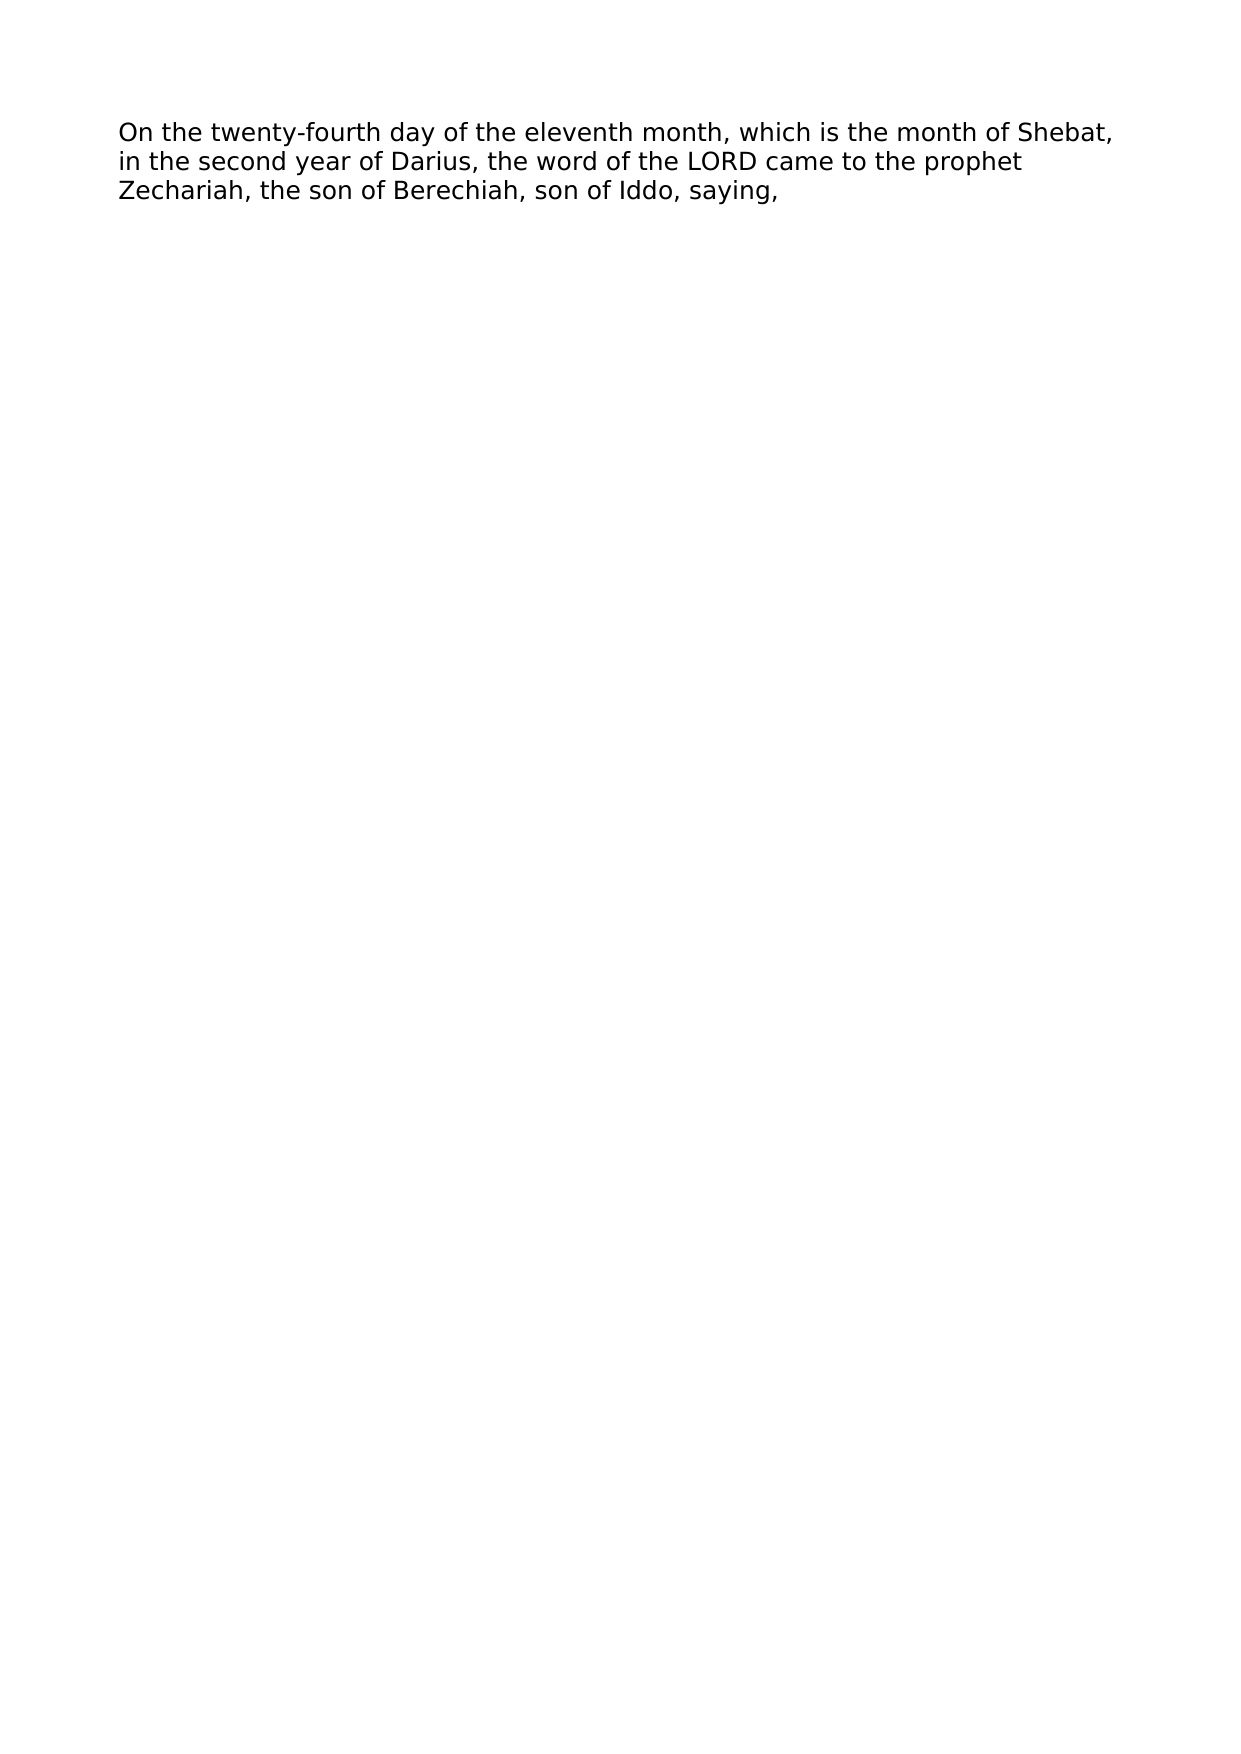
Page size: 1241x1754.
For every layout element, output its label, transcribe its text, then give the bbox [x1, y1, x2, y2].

text On the twenty-fourth day of the eleventh month, which is the month of Shebat, in the second year of Darius, the word of the LORD came to the prophet Zechariah, the son of Berechiah, son of Iddo, saying, [118, 118, 1122, 206]
